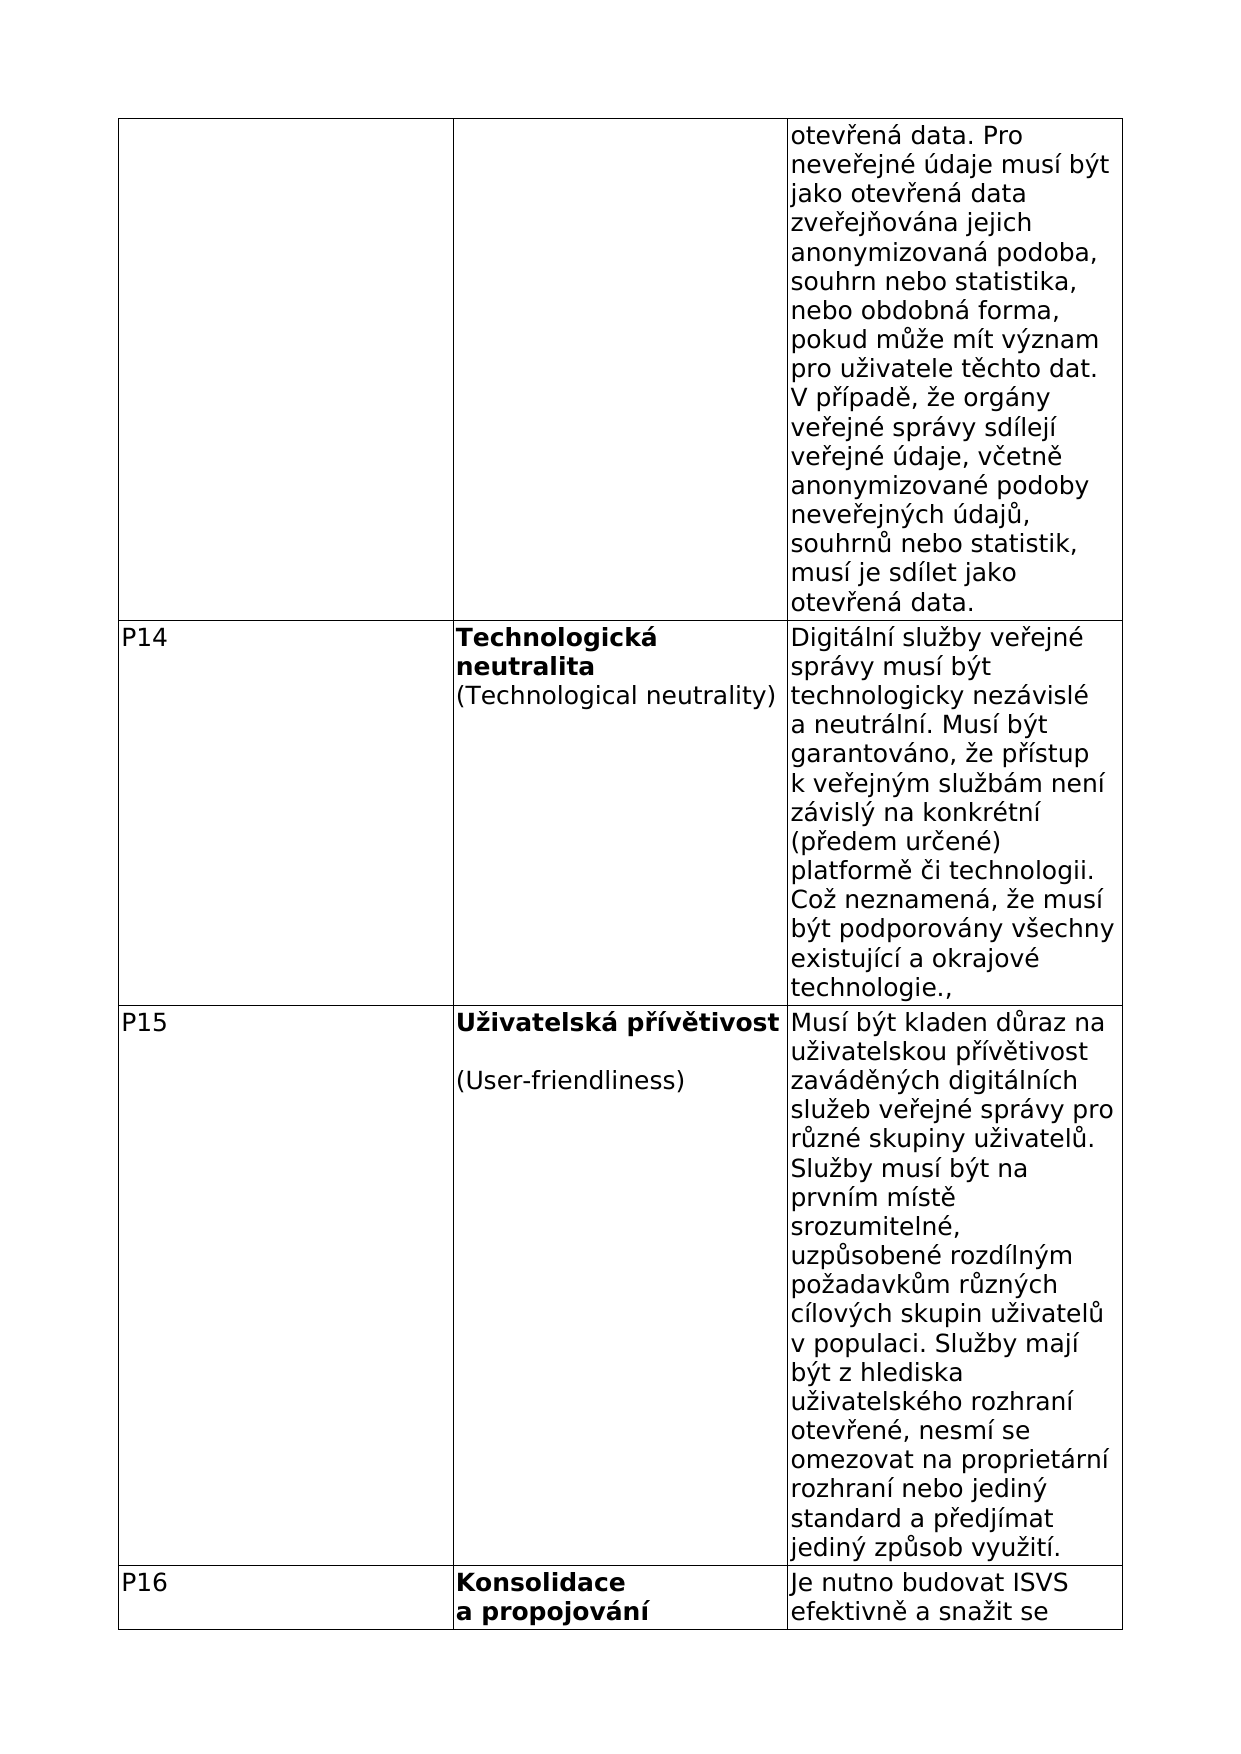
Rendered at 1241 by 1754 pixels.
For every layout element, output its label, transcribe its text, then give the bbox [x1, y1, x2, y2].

table_cell Konsolidace a propojování [454, 1566, 787, 1629]
table_cell [454, 119, 787, 620]
table_cell P15 [119, 1006, 453, 1565]
table_cell P14 [119, 621, 453, 1005]
table_cell Technologická neutralita (Technological neutrality) [454, 621, 787, 1005]
table_cell Musí být kladen důraz na uživatelskou přívětivost zaváděných digitálních služeb veřejné správy pro různé skupiny uživatelů. Služby musí být na prvním místě srozumitelné, uzpůsobené rozdílným požadavkům různých cílových skupin uživatelů v populaci. Služby mají být z hlediska uživatelského rozhraní otevřené, nesmí se omezovat na proprietární rozhraní nebo jediný standard a předjímat jediný způsob využití. [788, 1006, 1122, 1565]
table_cell [119, 119, 453, 620]
table_cell Uživatelská přívětivost (User-friendliness) [454, 1006, 787, 1565]
table_cell otevřená data. Pro neveřejné údaje musí být jako otevřená data zveřejňována jejich anonymizovaná podoba, souhrn nebo statistika, nebo obdobná forma, pokud může mít význam pro uživatele těchto dat. V případě, že orgány veřejné správy sdílejí veřejné údaje, včetně anonymizované podoby neveřejných údajů, souhrnů nebo statistik, musí je sdílet jako otevřená data. [788, 119, 1122, 620]
table_cell Je nutno budovat ISVS efektivně a snažit se [788, 1566, 1122, 1629]
table_cell Digitální služby veřejné správy musí být technologicky nezávislé a neutrální. Musí být garantováno, že přístup k veřejným službám není závislý na konkrétní (předem určené) platformě či technologii. Což neznamená, že musí být podporovány všechny existující a okrajové technologie., [788, 621, 1122, 1005]
table_cell P16 [119, 1566, 453, 1629]
